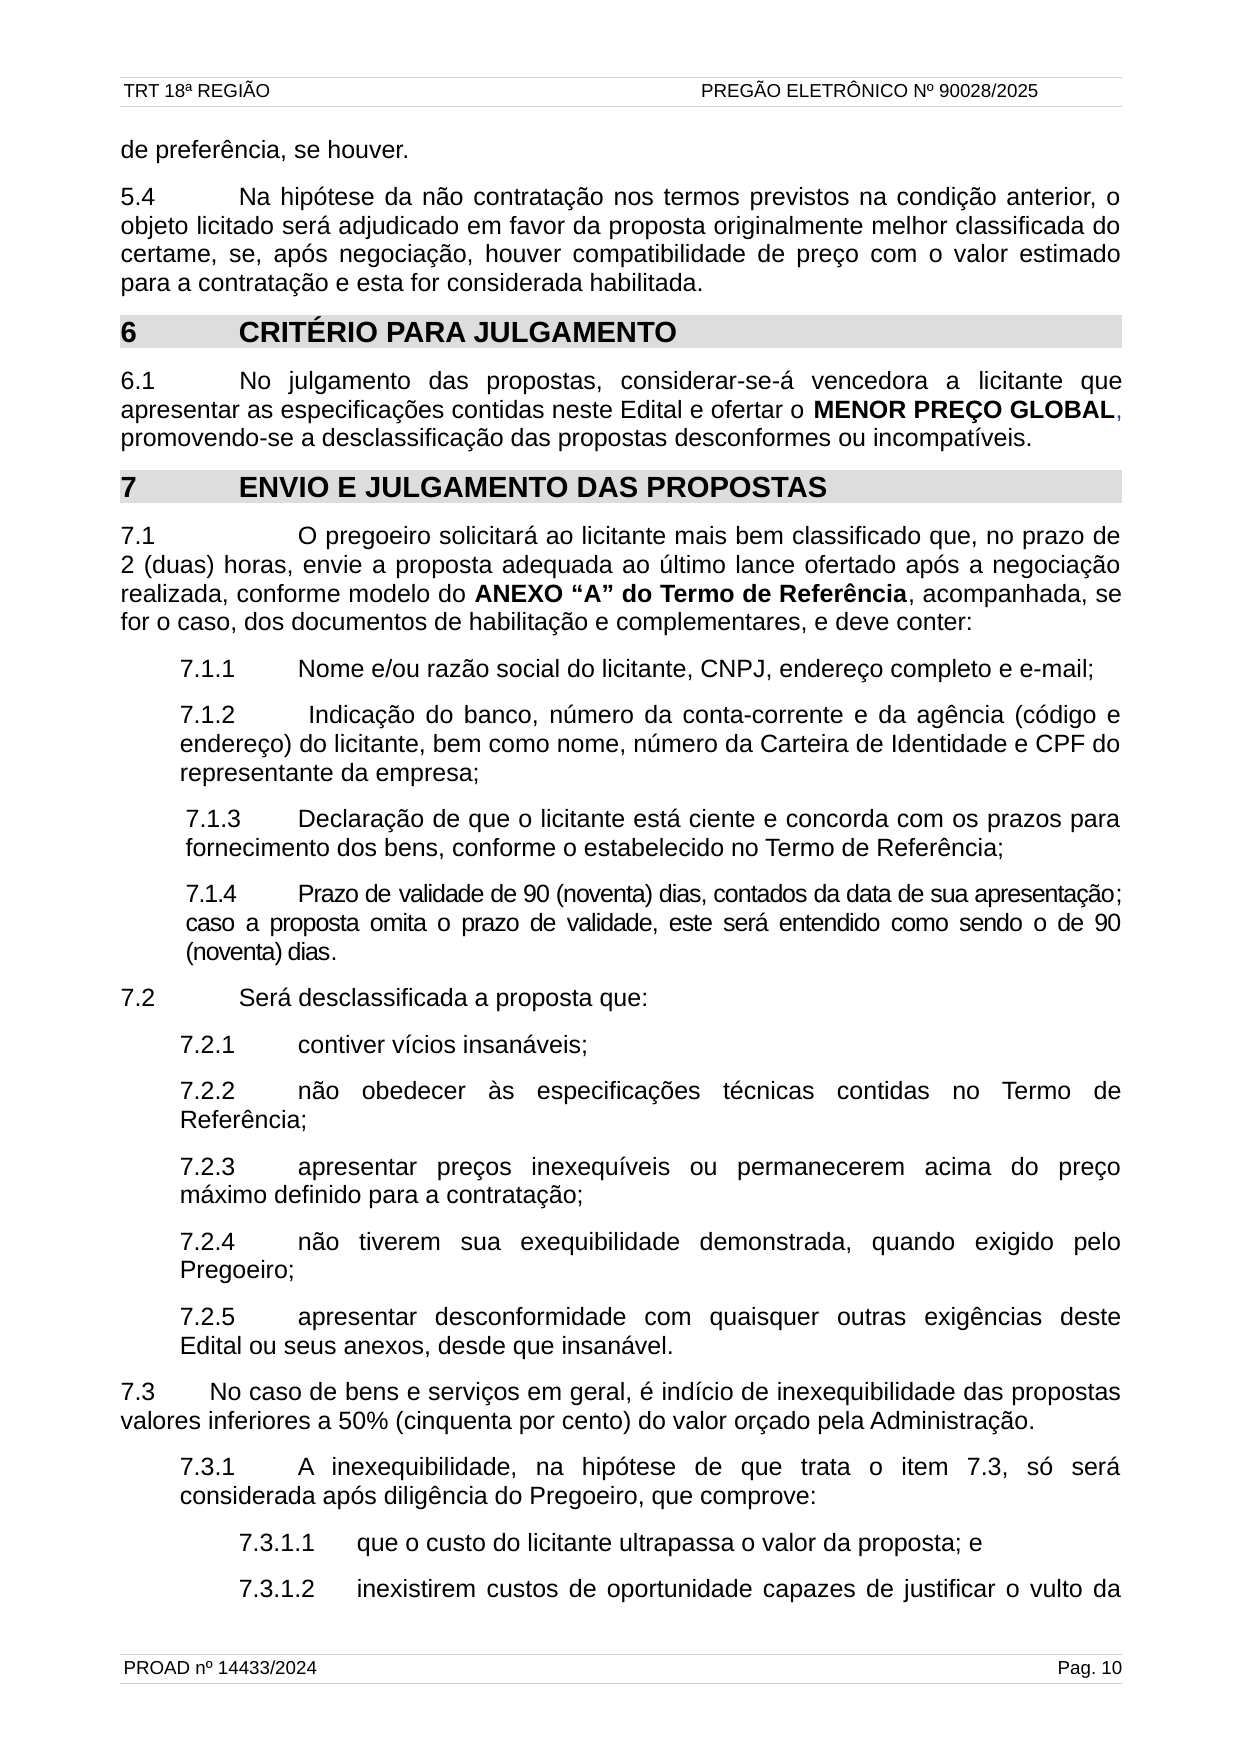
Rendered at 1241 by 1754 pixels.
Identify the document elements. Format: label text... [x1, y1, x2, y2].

text 7.2.2 não obedecer às especificações técnicas contidas no Termo de Referência; [179, 1076, 1122, 1134]
text 7.2.3 apresentar preços inexequíveis ou permanecerem acima do preço máximo definido para a contratação; [179, 1152, 1122, 1209]
text 7.1.3 Declaração de que o licitante está ciente e concorda com os prazos para fornecimento dos bens, conforme o estabelecido no Termo de Referência; [185, 804, 1122, 862]
text 7.2.5 apresentar desconformidade com quaisquer outras exigências deste Edital ou seus anexos, desde que insanável. [179, 1302, 1122, 1359]
text 7.2.1 contiver vícios insanáveis; [179, 1030, 1122, 1059]
text 6 CRITÉRIO PARA JULGAMENTO [120, 315, 1122, 348]
text 7 ENVIO E JULGAMENTO DAS PROPOSTAS [120, 470, 1122, 503]
text 6.1 No julgamento das propostas, considerar-se-á vencedora a licitante que apresentar as especificações contidas neste Edital e ofertar o MENOR PREÇO GLOBAL, promovendo-se a desclassificação das propostas desconformes ou incompatíveis. [120, 366, 1122, 452]
text 7.3 No caso de bens e serviços em geral, é indício de inexequibilidade das propostas valores inferiores a 50% (cinquenta por cento) do valor orçado pela Administração. [120, 1377, 1122, 1435]
text 7.1.4 Prazo de validade de 90 (noventa) dias, contados da data de sua apresentação; caso a proposta omita o prazo de validade, este será entendido como sendo o de 90 (noventa) dias. [185, 879, 1122, 966]
text 7.3.1.2 inexistirem custos de oportunidade capazes de justificar o vulto da [238, 1574, 1122, 1603]
text 7.1.1 Nome e/ou razão social do licitante, CNPJ, endereço completo e e-mail; [179, 654, 1122, 683]
text 7.2 Será desclassificada a proposta que: [120, 983, 1122, 1012]
text 7.1.2 Indicação do banco, número da conta-corrente e da agência (código e endereço) do licitante, bem como nome, número da Carteira de Identidade e CPF do representante da empresa; [179, 700, 1122, 787]
text 7.2.4 não tiverem sua exequibilidade demonstrada, quando exigido pelo Pregoeiro; [179, 1227, 1122, 1284]
text de preferência, se houver. [120, 136, 1122, 164]
text 5.4 Na hipótese da não contratação nos termos previstos na condição anterior, o objeto licitado será adjudicado em favor da proposta originalmente melhor classificada do certame, se, após negociação, houver compatibilidade de preço com o valor estimado para a contratação e esta for considerada habilitada. [120, 182, 1122, 297]
text 7.1 O pregoeiro solicitará ao licitante mais bem classificado que, no prazo de 2 (duas) horas, envie a proposta adequada ao último lance ofertado após a negociação realizada, conforme modelo do ANEXO “A” do Termo de Referência, acompanhada, se for o caso, dos documentos de habilitação e complementares, e deve conter: [120, 521, 1122, 636]
text 7.3.1.1 que o custo do licitante ultrapassa o valor da proposta; e [238, 1528, 1122, 1556]
text 7.3.1 A inexequibilidade, na hipótese de que trata o item 7.3, só será considerada após diligência do Pregoeiro, que comprove: [179, 1452, 1122, 1510]
